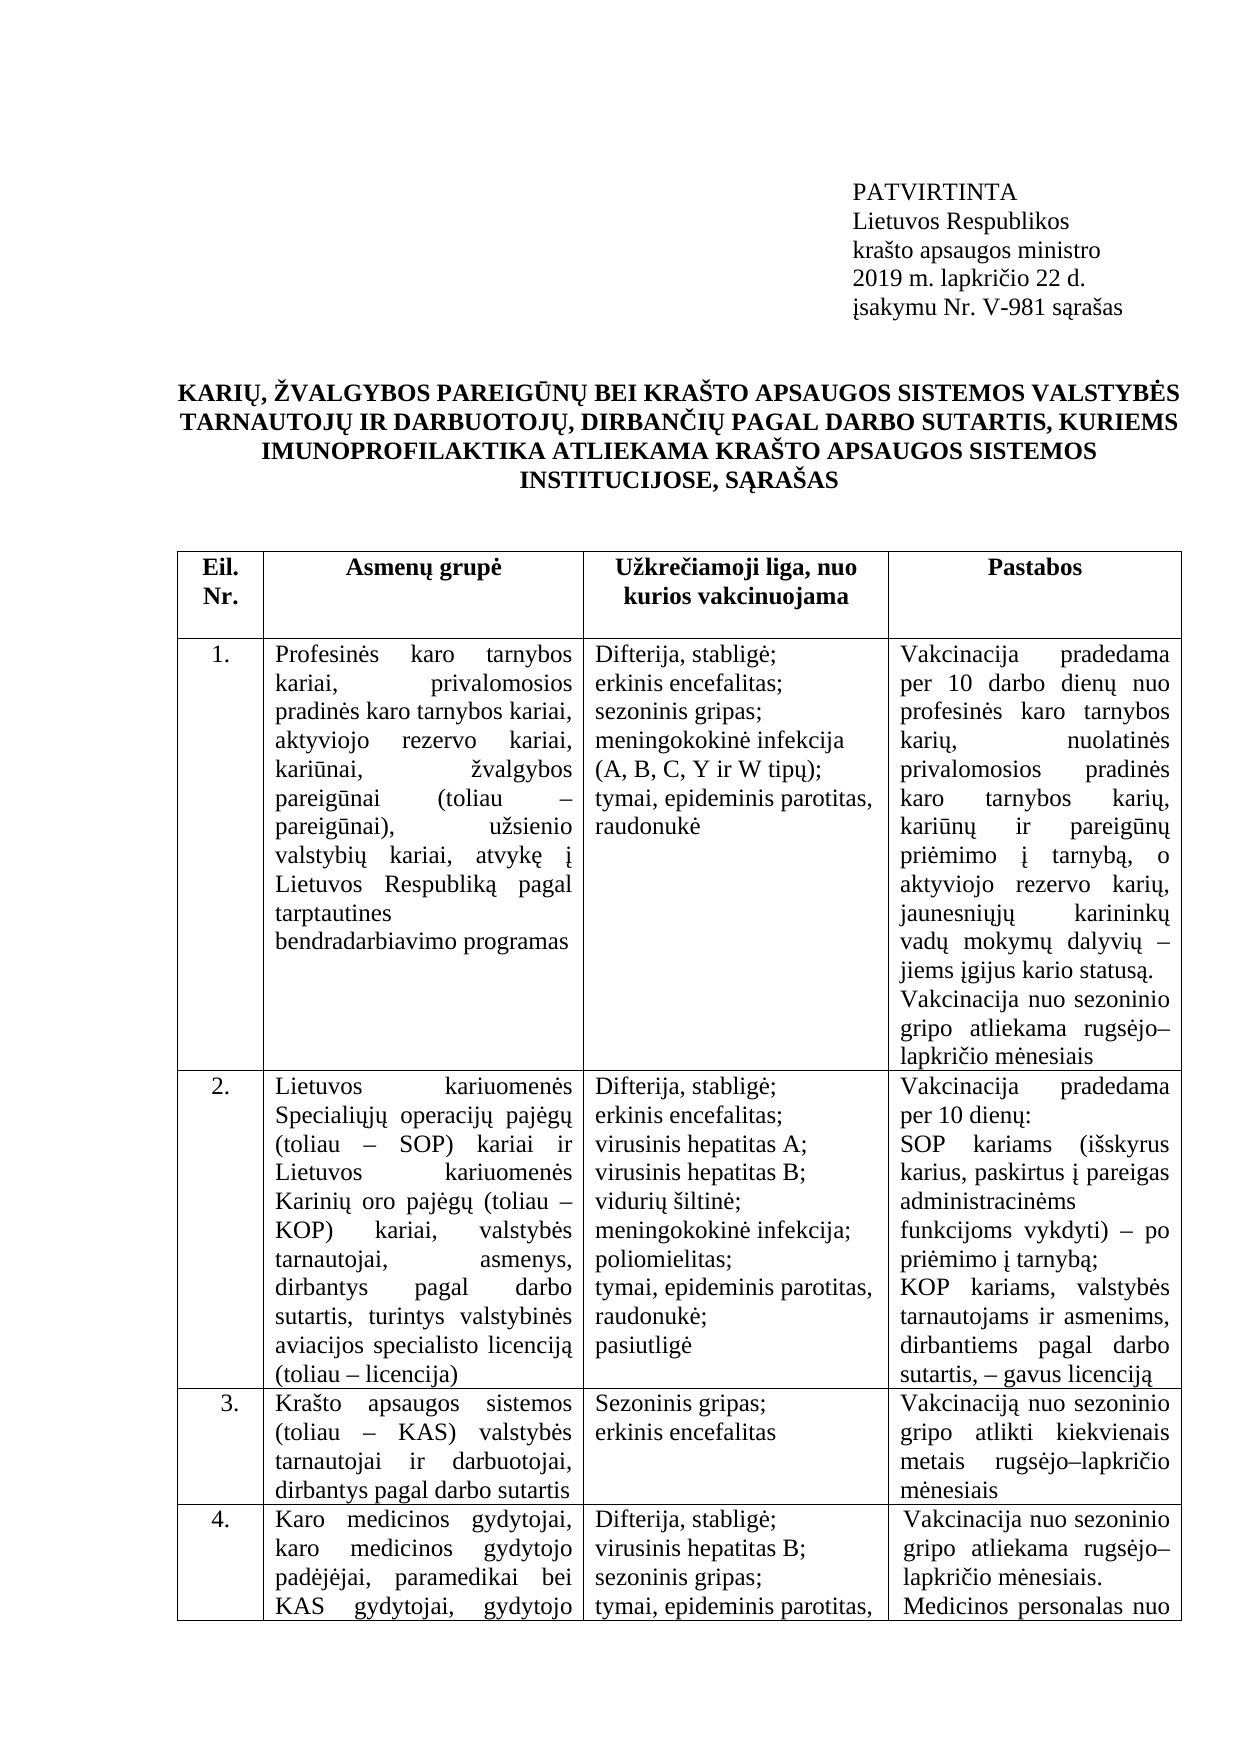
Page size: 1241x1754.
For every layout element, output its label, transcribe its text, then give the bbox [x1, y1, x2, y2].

table_cell Vakcinacija pradedama per 10 dienų: SOP kariams (išskyrus karius, paskirtus į pareigas administracinėms funkcijoms vykdyti) – po priėmimo į tarnybą; KOP kariams, valstybės tarnautojams ir asmenims, dirbantiems pagal darbo sutartis, – gavus licenciją [889, 1071, 1181, 1387]
table_cell Vakcinacija pradedama per 10 darbo dienų nuo profesinės karo tarnybos karių, nuolatinės privalomosios pradinės karo tarnybos karių, kariūnų ir pareigūnų priėmimo į tarnybą, o aktyviojo rezervo karių, jaunesniųjų karininkų vadų mokymų dalyvių – jiems įgijus kario statusą. Vakcinacija nuo sezoninio gripo atliekama rugsėjo–lapkričio mėnesiais [889, 639, 1181, 1070]
text KARIŲ, ŽVALGYBOS PAREIGŪNŲ BEI KRAŠTO APSAUGOS SISTEMOS VALSTYBĖS TARNAUTOJŲ IR DARBUOTOJŲ, DIRBANČIŲ PAGAL DARBO SUTARTIS, KURIEMS IMUNOPROFILAKTIKA ATLIEKAMA KRAŠTO APSAUGOS SISTEMOS INSTITUCIJOSE, SĄRAŠAS [177, 378, 1181, 493]
text krašto apsaugos ministro [827, 235, 1181, 263]
table_cell Krašto apsaugos sistemos (toliau – KAS) valstybės tarnautojai ir darbuotojai, dirbantys pagal darbo sutartis [264, 1389, 583, 1503]
table_cell 1. [178, 639, 263, 1070]
text įsakymu Nr. V-981 sąrašas [827, 292, 1181, 321]
table_header Pastabos [889, 552, 1181, 638]
text PATVIRTINTA [827, 177, 1181, 206]
table_cell Difterija, stabligė; erkinis encefalitas; sezoninis gripas; meningokokinė infekcija (A, B, C, Y ir W tipų); tymai, epideminis parotitas, raudonukė [584, 639, 888, 1070]
table_cell Profesinės karo tarnybos kariai, privalomosios pradinės karo tarnybos kariai, aktyviojo rezervo kariai, kariūnai, žvalgybos pareigūnai (toliau – pareigūnai), užsienio valstybių kariai, atvykę į Lietuvos Respubliką pagal tarptautines bendradarbiavimo programas [264, 639, 583, 1070]
table_cell Lietuvos kariuomenės Specialiųjų operacijų pajėgų (toliau – SOP) kariai ir Lietuvos kariuomenės Karinių oro pajėgų (toliau – KOP) kariai, valstybės tarnautojai, asmenys, dirbantys pagal darbo sutartis, turintys valstybinės aviacijos specialisto licenciją (toliau – licencija) [264, 1071, 583, 1387]
text 2019 m. lapkričio 22 d. [827, 263, 1181, 292]
table_header Eil. Nr. [178, 552, 263, 638]
table_cell Vakcinacija nuo sezoninio gripo atliekama rugsėjo–lapkričio mėnesiais. Medicinos personalas nuo [889, 1505, 1181, 1619]
table_cell Difterija, stabligė; virusinis hepatitas B; sezoninis gripas; tymai, epideminis parotitas, [584, 1505, 888, 1619]
table_cell Vakcinaciją nuo sezoninio gripo atlikti kiekvienais metais rugsėjo–lapkričio mėnesiais [889, 1389, 1181, 1503]
table_cell 3. [178, 1389, 263, 1503]
table_header Asmenų grupė [264, 552, 583, 638]
table_cell 2. [178, 1071, 263, 1387]
text Lietuvos Respublikos [827, 206, 1181, 235]
table_cell Sezoninis gripas; erkinis encefalitas [584, 1389, 888, 1503]
table_cell 4. [178, 1505, 263, 1619]
table_cell Karo medicinos gydytojai, karo medicinos gydytojo padėjėjai, paramedikai bei KAS gydytojai, gydytojo [264, 1505, 583, 1619]
table_header Užkrečiamoji liga, nuo kurios vakcinuojama [584, 552, 888, 638]
table_cell Difterija, stabligė; erkinis encefalitas; virusinis hepatitas A; virusinis hepatitas B; vidurių šiltinė; meningokokinė infekcija; poliomielitas; tymai, epideminis parotitas, raudonukė; pasiutligė [584, 1071, 888, 1387]
